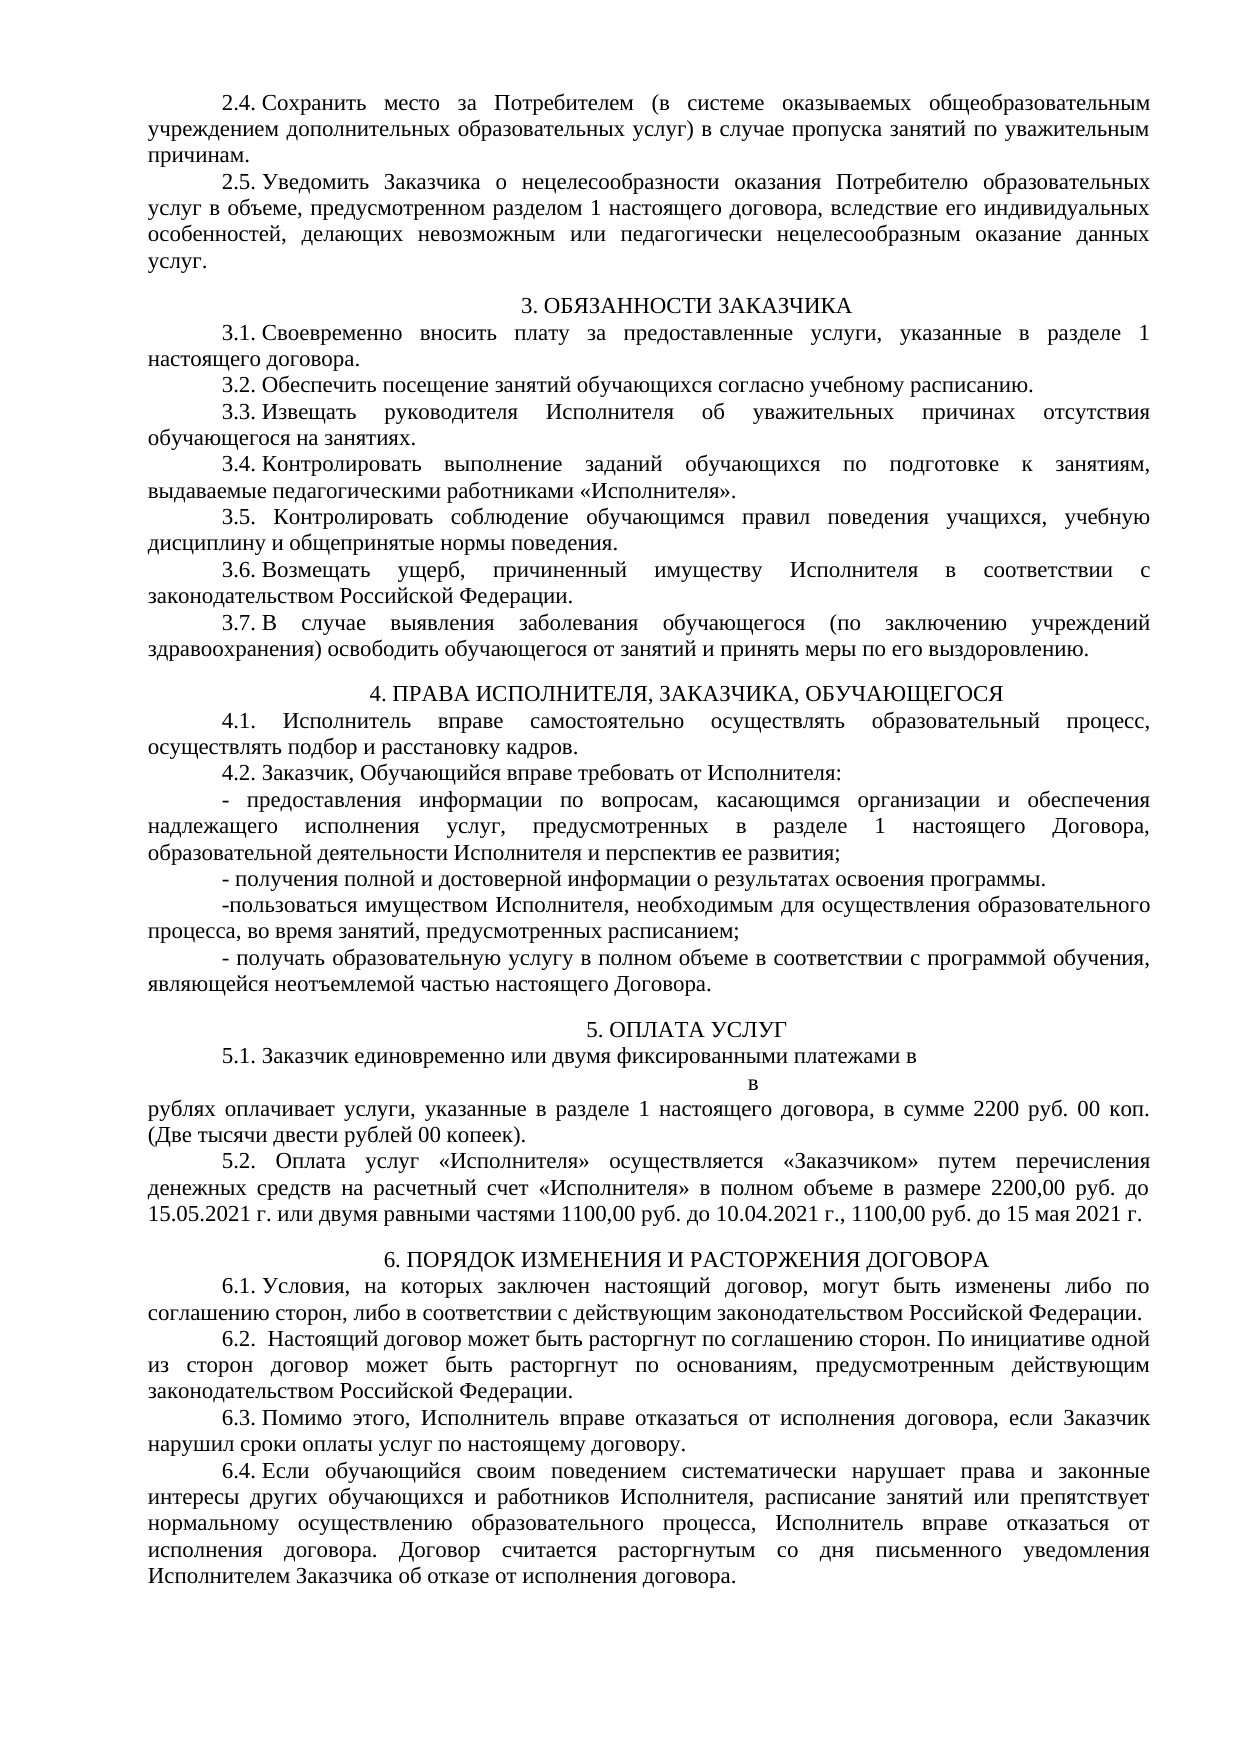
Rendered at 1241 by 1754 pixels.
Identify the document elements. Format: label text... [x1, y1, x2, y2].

text 3.5. Контролировать соблюдение обучающимся правил поведения учащихся, учебную дисциплину и общепринятые нормы поведения. [148, 503, 1152, 556]
text 5. ОПЛАТА УСЛУГ [148, 1016, 1152, 1042]
text 6.4. Если обучающийся своим поведением систематически нарушает права и законные интересы других обучающихся и работников Исполнителя, расписание занятий или препятствует нормальному осуществлению образовательного процесса, Исполнитель вправе отказаться от исполнения договора. Договор считается расторгнутым со дня письменного уведомления Исполнителем Заказчика об отказе от исполнения договора. [148, 1457, 1152, 1588]
text 5.2. Оплата услуг «Исполнителя» осуществляется «Заказчиком» путем перечисления денежных средств на расчетный счет «Исполнителя» в полном объеме в размере 2200,00 руб. до 15.05.2021 г. или двумя равными частями 1100,00 руб. до 10.04.2021 г., 1100,00 руб. до 15 мая 2021 г. [148, 1148, 1152, 1227]
text 3.1. Своевременно вносить плату за предоставленные услуги, указанные в разделе 1 настоящего договора. [148, 319, 1152, 371]
text - получения полной и достоверной информации о результатах освоения программы. [148, 865, 1152, 891]
text - предоставления информации по вопросам, касающимся организации и обеспечения надлежащего исполнения услуг, предусмотренных в разделе 1 настоящего Договора, образовательной деятельности Исполнителя и перспектив ее развития; [148, 786, 1152, 865]
text 3. ОБЯЗАННОСТИ ЗАКАЗЧИКА [148, 292, 1152, 319]
text 4.2. Заказчик, Обучающийся вправе требовать от Исполнителя: [148, 759, 1152, 786]
text 3.7. В случае выявления заболевания обучающегося (по заключению учреждений здравоохранения) освободить обучающегося от занятий и принять меры по его выздоровлению. [148, 608, 1152, 661]
text 6.1. Условия, на которых заключен настоящий договор, могут быть изменены либо по соглашению сторон, либо в соответствии с действующим законодательством Российской Федерации. [148, 1272, 1152, 1325]
text 2.5. Уведомить Заказчика о нецелесообразности оказания Потребителю образовательных услуг в объеме, предусмотренном разделом 1 настоящего договора, вследствие его индивидуальных особенностей, делающих невозможным или педагогически нецелесообразным оказание данных услуг. [148, 168, 1152, 273]
text 4.1. Исполнитель вправе самостоятельно осуществлять образовательный процесс, осуществлять подбор и расстановку кадров. [148, 707, 1152, 759]
text -пользоваться имуществом Исполнителя, необходимым для осуществления образовательного процесса, во время занятий, предусмотренных расписанием; [148, 891, 1152, 944]
text 3.6. Возмещать ущерб, причиненный имуществу Исполнителя в соответствии с законодательством Российской Федерации. [148, 556, 1152, 608]
text 5.1. Заказчик единовременно или двумя фиксированными платежами в в [148, 1042, 1152, 1095]
text 3.2. Обеспечить посещение занятий обучающихся согласно учебному расписанию. [148, 371, 1152, 398]
text 2.4. Сохранить место за Потребителем (в системе оказываемых общеобразовательным учреждением дополнительных образовательных услуг) в случае пропуска занятий по уважительным причинам. [148, 89, 1152, 168]
text 6.2. Настоящий договор может быть расторгнут по соглашению сторон. По инициативе одной из сторон договор может быть расторгнут по основаниям, предусмотренным действующим законодательством Российской Федерации. [148, 1325, 1152, 1404]
text 4. ПРАВА ИСПОЛНИТЕЛЯ, ЗАКАЗЧИКА, ОБУЧАЮЩЕГОСЯ [148, 680, 1152, 707]
text 3.4. Контролировать выполнение заданий обучающихся по подготовке к занятиям, выдаваемые педагогическими работниками «Исполнителя». [148, 450, 1152, 503]
text 6.3. Помимо этого, Исполнитель вправе отказаться от исполнения договора, если Заказчик нарушил сроки оплаты услуг по настоящему договору. [148, 1404, 1152, 1457]
text рублях оплачивает услуги, указанные в разделе 1 настоящего договора, в сумме 2200 руб. 00 коп. (Две тысячи двести рублей 00 копеек). [148, 1095, 1152, 1148]
text 3.3. Извещать руководителя Исполнителя об уважительных причинах отсутствия обучающегося на занятиях. [148, 398, 1152, 450]
text - получать образовательную услугу в полном объеме в соответствии с программой обучения, являющейся неотъемлемой частью настоящего Договора. [148, 944, 1152, 997]
text 6. ПОРЯДОК ИЗМЕНЕНИЯ И РАСТОРЖЕНИЯ ДОГОВОРА [148, 1246, 1152, 1272]
